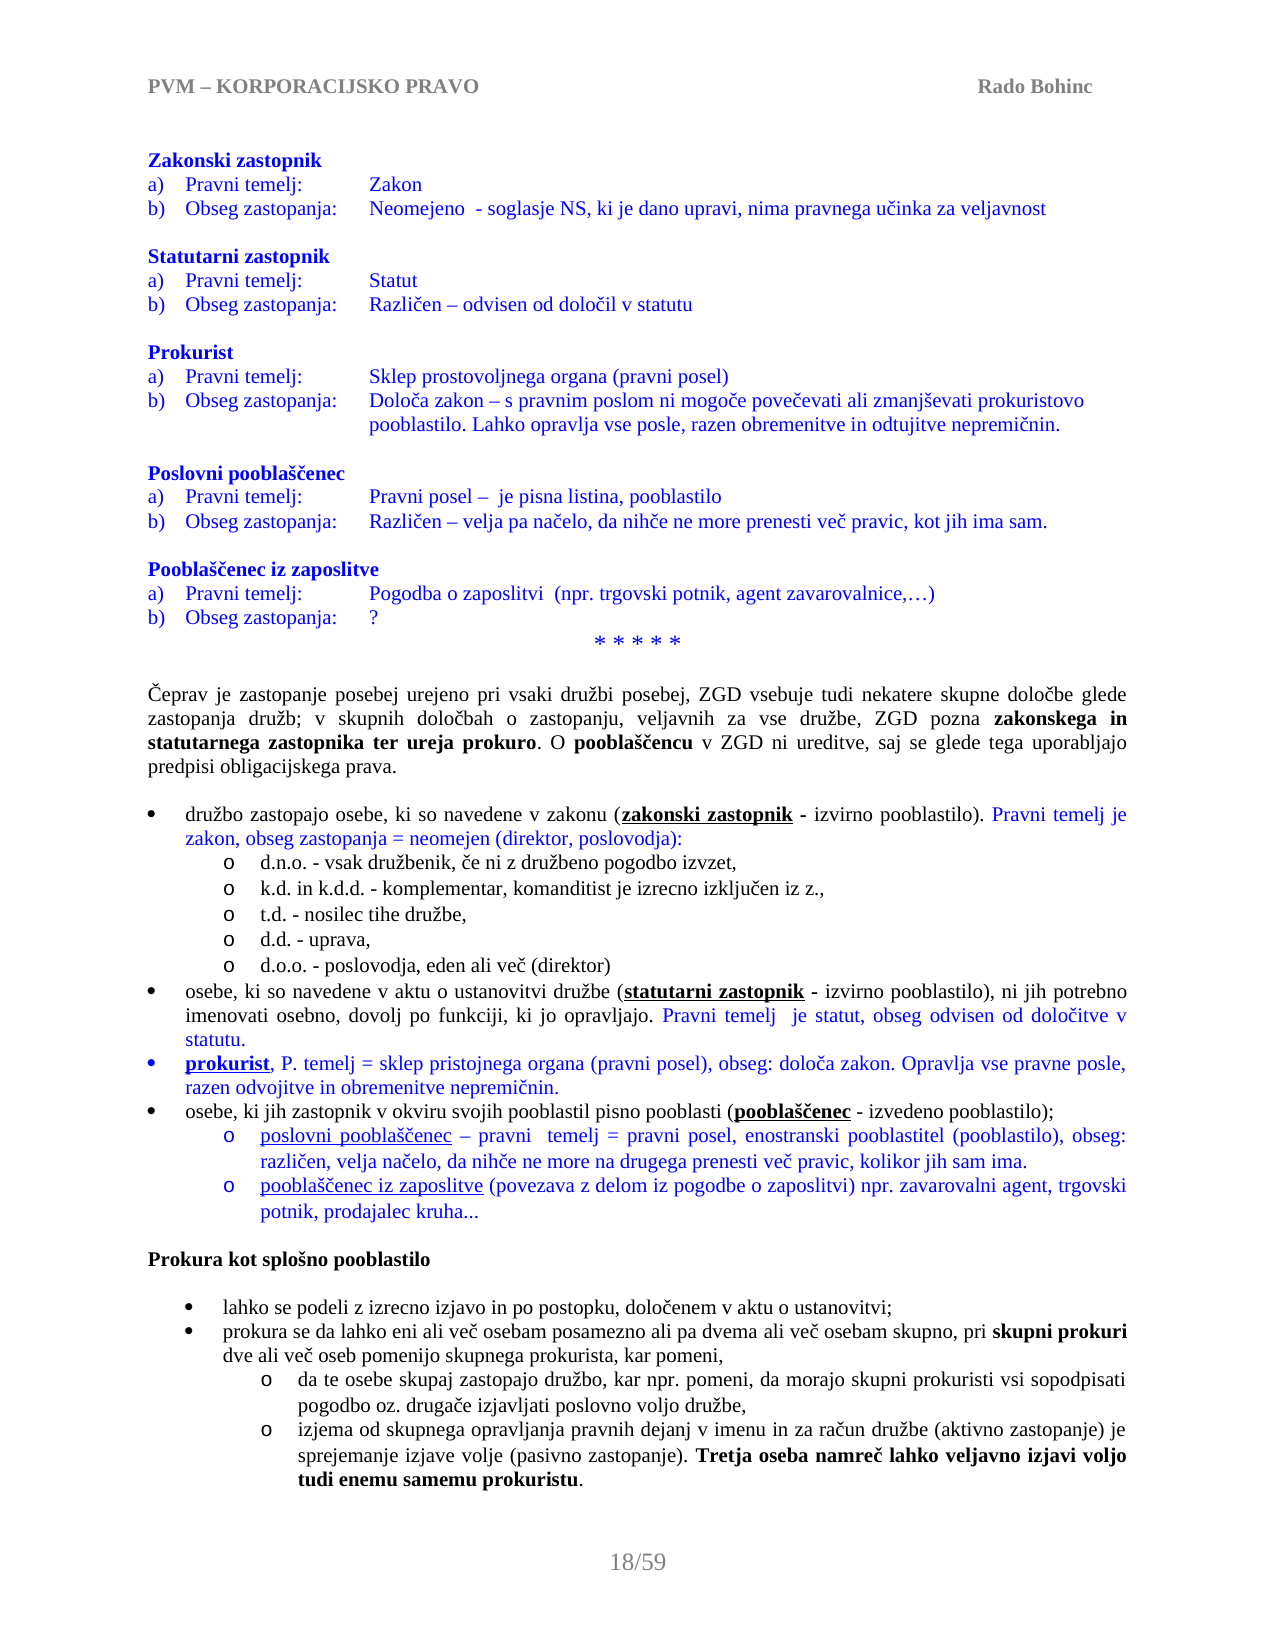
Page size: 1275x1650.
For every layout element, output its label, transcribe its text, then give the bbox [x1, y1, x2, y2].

list Obseg zastopanja: ? [148, 605, 1127, 629]
text Statutarni zastopnik [148, 244, 1127, 268]
text Zakonski zastopnik [148, 148, 1127, 172]
list da te osebe skupaj zastopajo družbo, kar npr. pomeni, da morajo skupni prokuristi vsi sopodpisati pogodbo oz. drugače izjavljati poslovno voljo družbe, [260, 1367, 1127, 1417]
text * * * * * [148, 629, 1127, 658]
list Pravni temelj: Zakon [148, 172, 1127, 196]
list osebe, ki jih zastopnik v okviru svojih pooblastil pisno pooblasti (pooblaščenec - izvedeno pooblastilo); [148, 1099, 1127, 1123]
list Pravni temelj: Statut [148, 268, 1127, 292]
list Pravni temelj: Pravni posel – je pisna listina, pooblastilo [148, 484, 1127, 508]
list prokurist, P. temelj = sklep pristojnega organa (pravni posel), obseg: določa zakon. Opravlja vse pravne posle, razen odvojitve in obremenitve nepremičnin. [148, 1051, 1127, 1099]
text Pooblaščenec iz zaposlitve [148, 557, 1127, 581]
list Obseg zastopanja: Različen – velja pa načelo, da nihče ne more prenesti več pravic, kot jih ima sam. [148, 508, 1127, 533]
list osebe, ki so navedene v aktu o ustanovitvi družbe (statutarni zastopnik - izvirno pooblastilo), ni jih potrebno imenovati osebno, dovolj po funkciji, ki jo opravljajo. Pravni temelj je statut, obseg odvisen od določitve v statutu. [148, 979, 1127, 1051]
list k.d. in k.d.d. - komplementar, komanditist je izrecno izključen iz z., [223, 876, 1127, 902]
list Obseg zastopanja: Neomejeno - soglasje NS, ki je dano upravi, nima pravnega učinka za veljavnost [148, 196, 1127, 220]
text Prokura kot splošno pooblastilo [148, 1247, 1127, 1271]
text Poslovni pooblaščenec [148, 460, 1127, 484]
list d.o.o. - poslovodja, eden ali več (direktor) [223, 953, 1127, 979]
text pooblastilo. Lahko opravlja vse posle, razen obremenitve in odtujitve nepremičnin. [369, 412, 1127, 436]
text Čeprav je zastopanje posebej urejeno pri vsaki družbi posebej, ZGD vsebuje tudi nekatere skupne določbe glede zastopanja družb; v skupnih določbah o zastopanju, veljavnih za vse družbe, ZGD pozna zakonskega in statutarnega zastopnika ter ureja prokuro. O pooblaščencu v ZGD ni ureditve, saj se glede tega uporabljajo predpisi obligacijskega prava. [148, 682, 1127, 778]
text Prokurist [148, 340, 1127, 364]
list t.d. - nosilec tihe družbe, [223, 902, 1127, 927]
list d.d. - uprava, [223, 927, 1127, 953]
list Pravni temelj: Pogodba o zaposlitvi (npr. trgovski potnik, agent zavarovalnice,…) [148, 581, 1127, 605]
list poslovni pooblaščenec – pravni temelj = pravni posel, enostranski pooblastitel (pooblastilo), obseg: različen, velja načelo, da nihče ne more na drugega prenesti več pravic, kolikor jih sam ima. [223, 1123, 1127, 1173]
list Pravni temelj: Sklep prostovoljnega organa (pravni posel) [148, 364, 1127, 388]
list družbo zastopajo osebe, ki so navedene v zakonu (zakonski zastopnik - izvirno pooblastilo). Pravni temelj je zakon, obseg zastopanja = neomejen (direktor, poslovodja): [148, 802, 1127, 850]
list izjema od skupnega opravljanja pravnih dejanj v imenu in za račun družbe (aktivno zastopanje) je sprejemanje izjave volje (pasivno zastopanje). Tretja oseba namreč lahko veljavno izjavi voljo tudi enemu samemu prokuristu. [260, 1417, 1127, 1491]
list Obseg zastopanja: Določa zakon – s pravnim poslom ni mogoče povečevati ali zmanjševati prokuristovo [148, 388, 1127, 412]
list d.n.o. - vsak družbenik, če ni z družbeno pogodbo izvzet, [223, 850, 1127, 876]
list lahko se podeli z izrecno izjavo in po postopku, določenem v aktu o ustanovitvi; [185, 1295, 1127, 1319]
list pooblaščenec iz zaposlitve (povezava z delom iz pogodbe o zaposlitvi) npr. zavarovalni agent, trgovski potnik, prodajalec kruha... [223, 1173, 1127, 1223]
list Obseg zastopanja: Različen – odvisen od določil v statutu [148, 292, 1127, 316]
list prokura se da lahko eni ali več osebam posamezno ali pa dvema ali več osebam skupno, pri skupni prokuri dve ali več oseb pomenijo skupnega prokurista, kar pomeni, [185, 1319, 1127, 1367]
